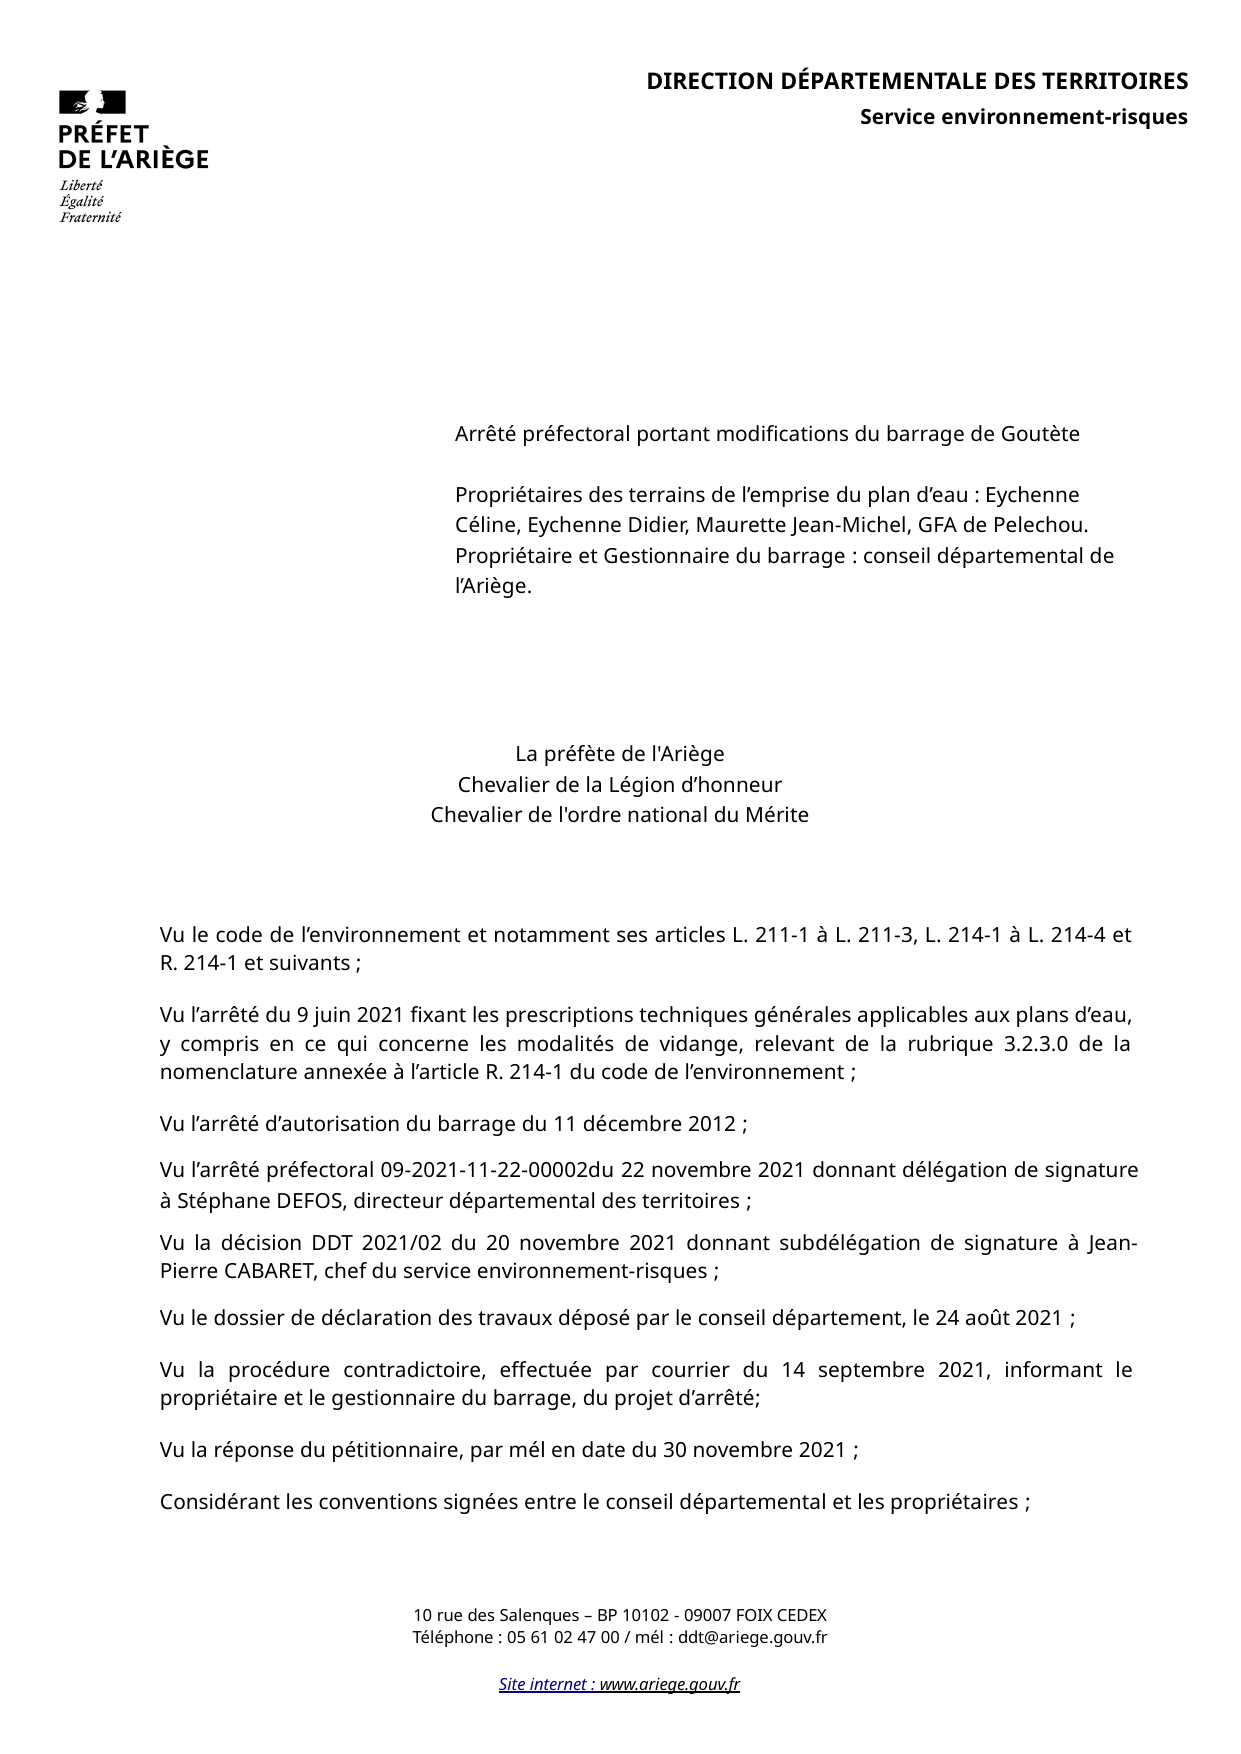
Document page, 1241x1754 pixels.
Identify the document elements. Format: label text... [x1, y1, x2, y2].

text Chevalier de l'ordre national du Mérite [100, 800, 1140, 829]
text Vu l’arrêté d’autorisation du barrage du 11 décembre 2012 ; [159, 1109, 1134, 1137]
text Vu la procédure contradictoire, effectuée par courrier du 14 septembre 2021, informant le propriétaire et le gestionnaire du barrage, du projet d’arrêté; [159, 1354, 1134, 1412]
text La préfète de l'Ariège [100, 739, 1140, 768]
text Vu le code de l’environnement et notamment ses articles L. 211-1 à L. 211-3, L. 214-1 à L. 214-4 et R. 214-1 et suivants ; [159, 919, 1134, 977]
text Considérant les conventions signées entre le conseil départemental et les propriétaires ; [159, 1487, 1140, 1515]
text Vu la décision DDT 2021/02 du 20 novembre 2021 donnant subdélégation de signature à Jean-Pierre CABARET, chef du service environnement-risques ; [159, 1228, 1140, 1285]
text Vu l’arrêté préfectoral 09-2021-11-22-00002du 22 novembre 2021 donnant délégation de signature à Stéphane DEFOS, directeur départemental des territoires ; [159, 1155, 1140, 1214]
text Chevalier de la Légion d’honneur [100, 770, 1140, 798]
text Arrêté préfectoral portant modifications du barrage de Goutète [455, 419, 1140, 447]
text Vu la réponse du pétitionnaire, par mél en date du 30 novembre 2021 ; [159, 1435, 1134, 1463]
picture [35, 67, 232, 245]
text Vu le dossier de déclaration des travaux déposé par le conseil département, le 24 août 2021 ; [159, 1303, 1134, 1331]
text Propriétaire et Gestionnaire du barrage : conseil départemental de l’Ariège. [455, 541, 1140, 600]
text Vu l’arrêté du 9 juin 2021 fixant les prescriptions techniques générales applicables aux plans d’eau, y compris en ce qui concerne les modalités de vidange, relevant de la rubrique 3.2.3.0 de la nomenclature annexée à l’article R. 214-1 du code de l’environnement ; [159, 1000, 1134, 1086]
text Propriétaires des terrains de l’emprise du plan d’eau : Eychenne Céline, Eychenne Didier, Maurette Jean-Michel, GFA de Pelechou. [455, 480, 1140, 539]
